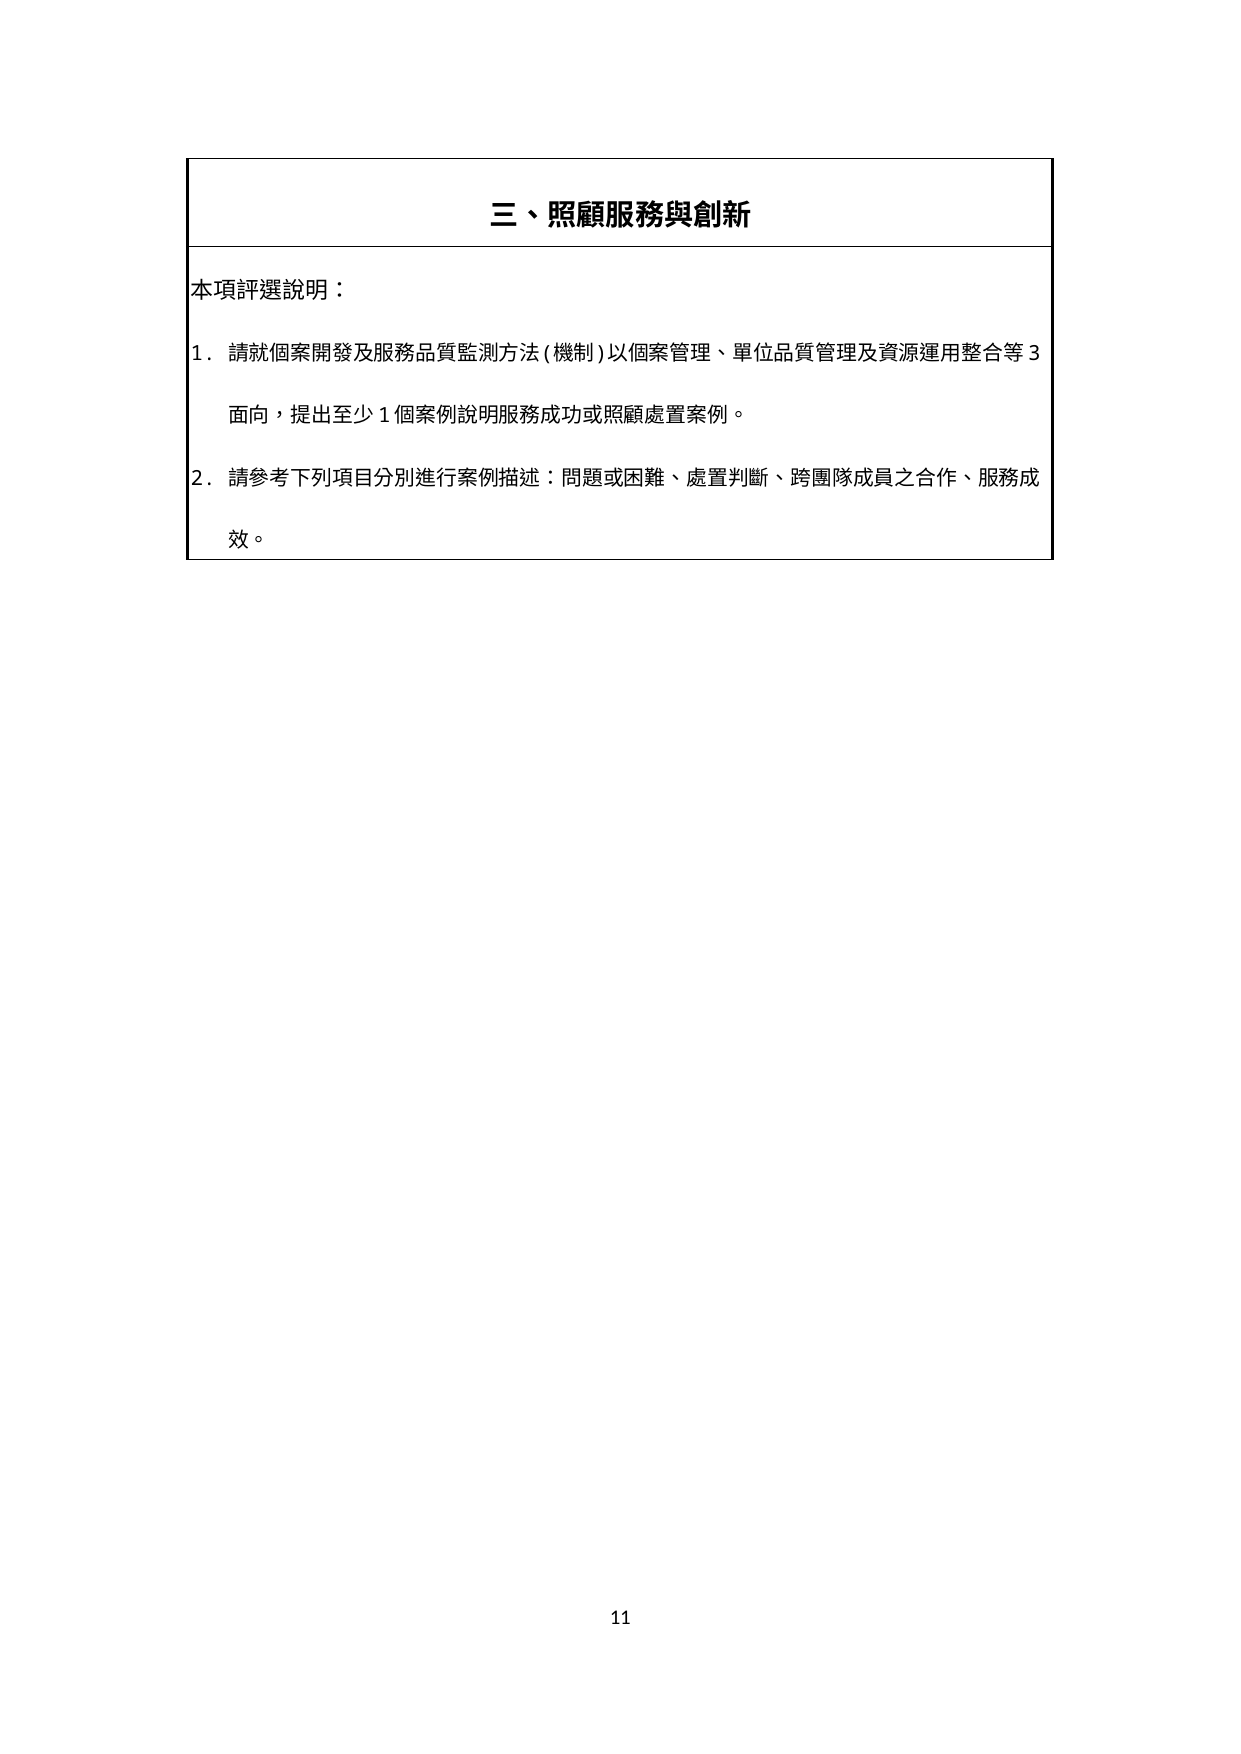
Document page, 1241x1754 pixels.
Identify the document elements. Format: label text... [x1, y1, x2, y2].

table_cell 本項評選說明： 請就個案開發及服務品質監測方法(機制)以個案管理、單位品質管理及資源運用整合等3面向，提出至少1個案例說明服務成功或照顧處置案例。 請參考下列項目分別進行案例描述：問題或困難、處置判斷、跨團隊成員之合作、服務成效。 [189, 247, 1051, 559]
table_cell 三、照顧服務與創新 [189, 159, 1051, 246]
